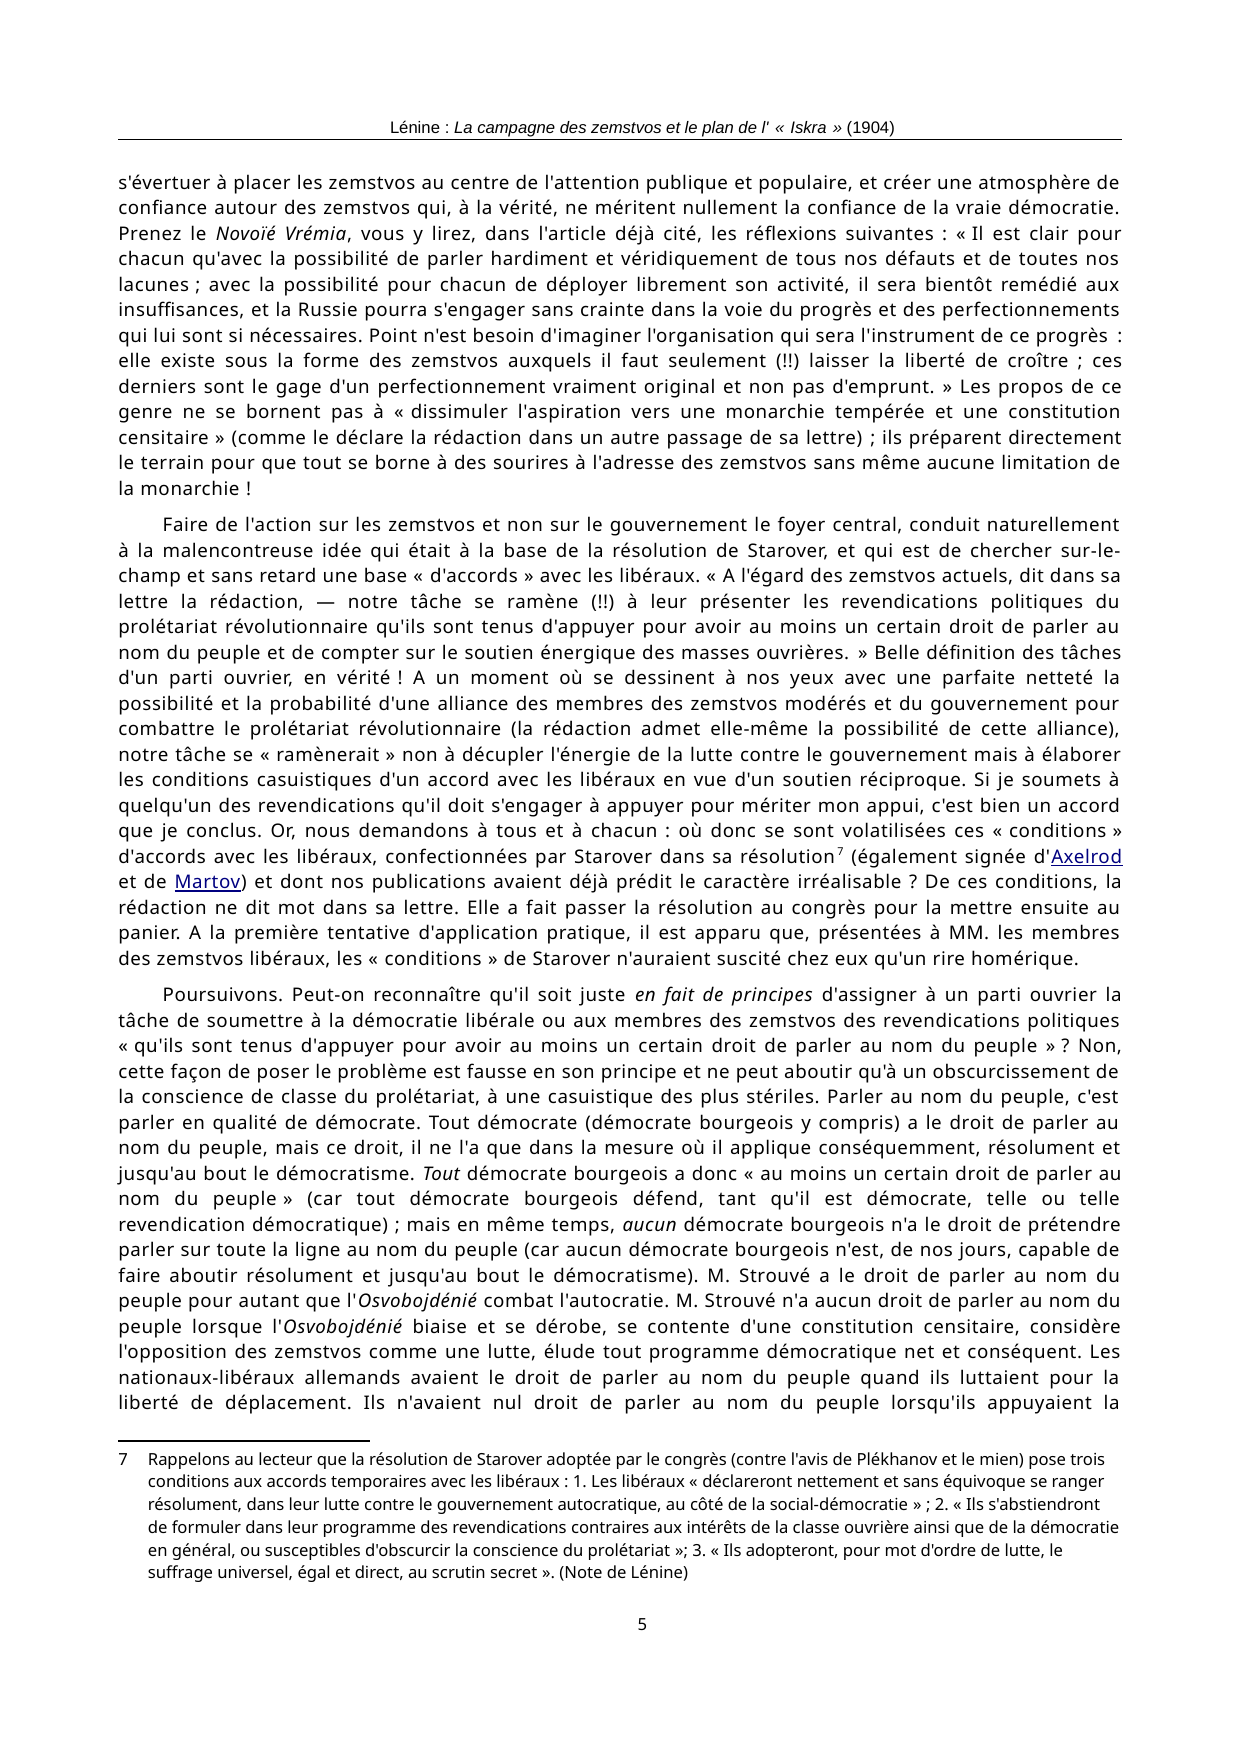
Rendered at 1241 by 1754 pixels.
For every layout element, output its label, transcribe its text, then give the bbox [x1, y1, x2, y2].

text Faire de l'action sur les zemstvos et non sur le gouvernement le foyer central, conduit naturellement à la malencontreuse idée qui était à la base de la résolution de Starover, et qui est de chercher sur-le-champ et sans retard une base « d'accords » avec les libéraux. « A l'égard des zemstvos actuels, dit dans sa lettre la rédaction, — notre tâche se ramène (!!) à leur présenter les revendications politiques du prolétariat révolutionnaire qu'ils sont tenus d'appuyer pour avoir au moins un certain droit de parler au nom du peuple et de compter sur le soutien énergique des masses ouvrières. » Belle définition des tâches d'un parti ouvrier, en vérité ! A un moment où se dessinent à nos yeux avec une parfaite netteté la possibilité et la probabilité d'une alliance des membres des zemstvos modérés et du gouvernement pour combattre le prolétariat révolutionnaire (la rédaction admet elle-même la possibilité de cette alliance), notre tâche se « ramènerait » non à décupler l'énergie de la lutte contre le gouvernement mais à élaborer les conditions casuistiques d'un accord avec les libéraux en vue d'un soutien réciproque. Si je soumets à quelqu'un des revendications qu'il doit s'engager à appuyer pour mériter mon appui, c'est bien un accord que je conclus. Or, nous demandons à tous et à chacun : où donc se sont volatilisées ces « conditions » d'accords avec les libéraux, confectionnées par Starover dans sa résolution (également signée d'Axelrod et de Martov) et dont nos publications avaient déjà prédit le caractère irréalisable ? De ces conditions, la rédaction ne dit mot dans sa lettre. Elle a fait passer la résolution au congrès pour la mettre ensuite au panier. A la première tentative d'application pratique, il est apparu que, présentées à MM. les membres des zemstvos libéraux, les « conditions » de Starover n'auraient suscité chez eux qu'un rire homérique. [118, 511, 1122, 971]
text s'évertuer à placer les zemstvos au centre de l'attention publique et populaire, et créer une atmosphère de confiance autour des zemstvos qui, à la vérité, ne méritent nullement la confiance de la vraie démocratie. Prenez le Novoïé Vrémia, vous y lirez, dans l'article déjà cité, les réflexions suivantes : « Il est clair pour chacun qu'avec la possibilité de parler hardiment et véridiquement de tous nos défauts et de toutes nos lacunes ; avec la possibilité pour chacun de déployer librement son activité, il sera bientôt remédié aux insuffisances, et la Russie pourra s'engager sans crainte dans la voie du progrès et des perfectionnements qui lui sont si nécessaires. Point n'est besoin d'imaginer l'organisation qui sera l'instrument de ce progrès : elle existe sous la forme des zemstvos auxquels il faut seulement (!!) laisser la liberté de croître ; ces derniers sont le gage d'un perfectionnement vraiment original et non pas d'emprunt. » Les propos de ce genre ne se bornent pas à « dissimuler l'aspiration vers une monarchie tempérée et une constitution censitaire » (comme le déclare la rédaction dans un autre passage de sa lettre) ; ils préparent directement le terrain pour que tout se borne à des sourires à l'adresse des zemstvos sans même aucune limitation de la monarchie ! [118, 169, 1122, 501]
text Rappelons au lecteur que la résolution de Starover adoptée par le congrès (contre l'avis de Plékhanov et le mien) pose trois conditions aux accords temporaires avec les libéraux : 1. Les libéraux « déclareront nettement et sans équivoque se ranger résolument, dans leur lutte contre le gouvernement autocratique, au côté de la social-démocratie » ; 2. « Ils s'abstiendront de formuler dans leur programme des revendications contraires aux intérêts de la classe ouvrière ainsi que de la démocratie en général, ou susceptibles d'obscurcir la conscience du prolétariat »; 3. « Ils adopteront, pour mot d'ordre de lutte, le suffrage universel, égal et direct, au scrutin secret ». (Note de Lénine) [118, 1447, 1122, 1583]
text Poursuivons. Peut-on reconnaître qu'il soit juste en fait de principes d'assigner à un parti ouvrier la tâche de soumettre à la démocratie libérale ou aux membres des zemstvos des revendications politiques « qu'ils sont tenus d'appuyer pour avoir au moins un certain droit de parler au nom du peuple » ? Non, cette façon de poser le problème est fausse en son principe et ne peut aboutir qu'à un obscurcissement de la conscience de classe du prolétariat, à une casuistique des plus stériles. Parler au nom du peuple, c'est parler en qualité de démocrate. Tout démocrate (démocrate bourgeois y compris) a le droit de parler au nom du peuple, mais ce droit, il ne l'a que dans la mesure où il applique conséquemment, résolument et jusqu'au bout le démocratisme. Tout démocrate bourgeois a donc « au moins un certain droit de parler au nom du peuple » (car tout démocrate bourgeois défend, tant qu'il est démocrate, telle ou telle revendication démocratique) ; mais en même temps, aucun démocrate bourgeois n'a le droit de prétendre parler sur toute la ligne au nom du peuple (car aucun démocrate bourgeois n'est, de nos jours, capable de faire aboutir résolument et jusqu'au bout le démocratisme). M. Strouvé a le droit de parler au nom du peuple pour autant que l'Osvobojdénié combat l'autocratie. M. Strouvé n'a aucun droit de parler au nom du peuple lorsque l'Osvobojdénié biaise et se dérobe, se contente d'une constitution censitaire, considère l'opposition des zemstvos comme une lutte, élude tout programme démocratique net et conséquent. Les nationaux-libéraux allemands avaient le droit de parler au nom du peuple quand ils luttaient pour la liberté de déplacement. Ils n'avaient nul droit de parler au nom du peuple lorsqu'ils appuyaient la [118, 981, 1122, 1415]
